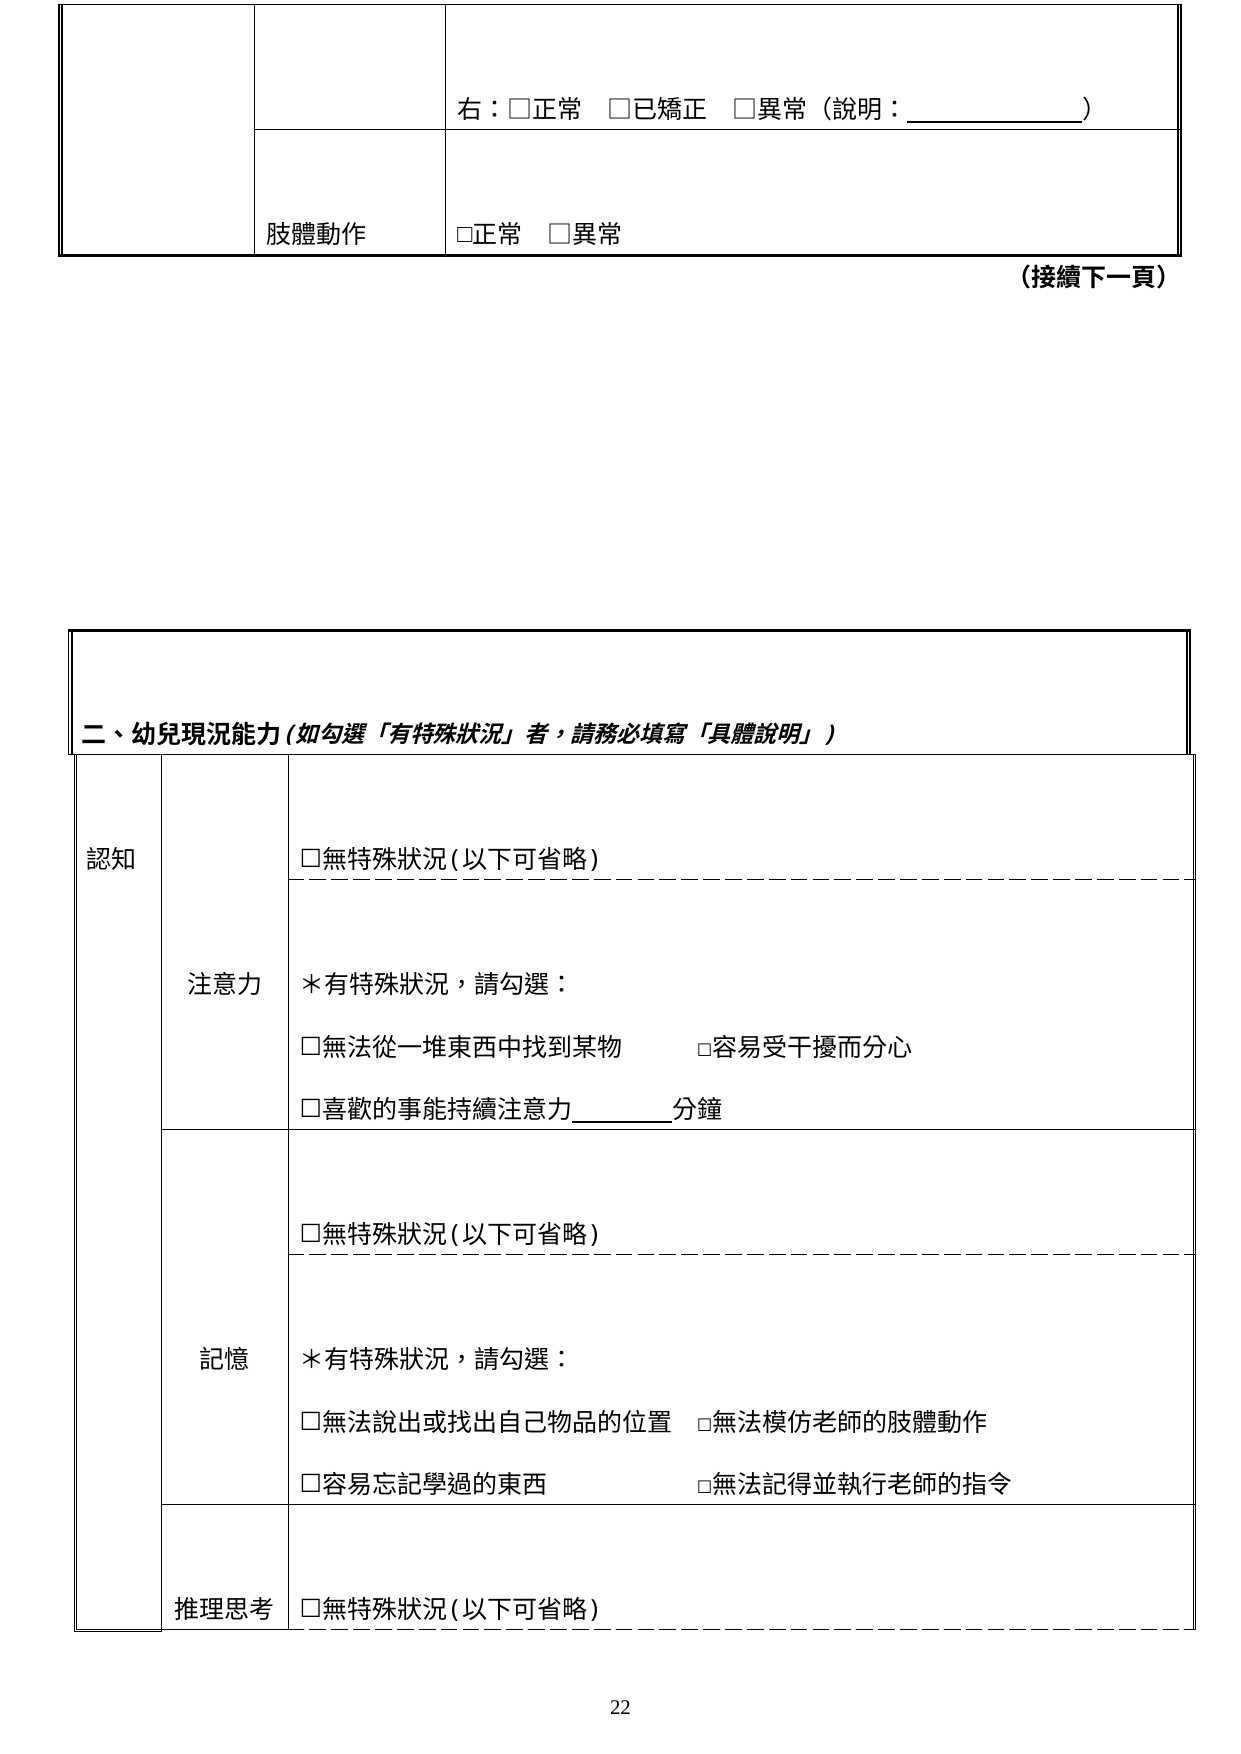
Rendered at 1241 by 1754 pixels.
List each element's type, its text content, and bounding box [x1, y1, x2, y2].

table_cell [63, 5, 254, 254]
table_cell ＊有特殊狀況，請勾選： ☐無法從一堆東西中找到某物 ☐容易受干擾而分心 ☐喜歡的事能持續注意力 分鐘 [289, 879, 1193, 1129]
table_cell [70, 755, 74, 879]
text （接續下一頁） [59, 257, 1181, 294]
table_cell 記憶 [162, 1130, 288, 1504]
table_cell 肢體動作 [255, 130, 445, 254]
table_cell [70, 1129, 74, 1254]
table_cell [70, 879, 74, 1129]
table_cell ☐無特殊狀況(以下可省略) [289, 755, 1193, 879]
table_cell □正常 □異常 [446, 130, 1177, 254]
table_cell 右：□正常 □已矯正 □異常（說明： ） [446, 5, 1177, 129]
table_cell 認知 [77, 755, 161, 1629]
table_cell ☐無特殊狀況(以下可省略) [289, 1130, 1193, 1254]
table_header 二、幼兒現況能力(如勾選「有特殊狀況」者，請務必填寫「具體說明」) [73, 632, 1186, 754]
table_cell 推理思考 [162, 1505, 288, 1629]
table_cell ☐無特殊狀況(以下可省略) [289, 1505, 1193, 1629]
table_cell 注意力 [162, 755, 288, 1129]
table_cell [70, 1504, 74, 1629]
table_cell ＊有特殊狀況，請勾選： ☐無法說出或找出自己物品的位置 ☐無法模仿老師的肢體動作 ☐容易忘記學過的東西 ☐無法記得並執行老師的指令 [289, 1254, 1193, 1504]
table_cell [255, 5, 445, 129]
table_cell [70, 1254, 74, 1504]
